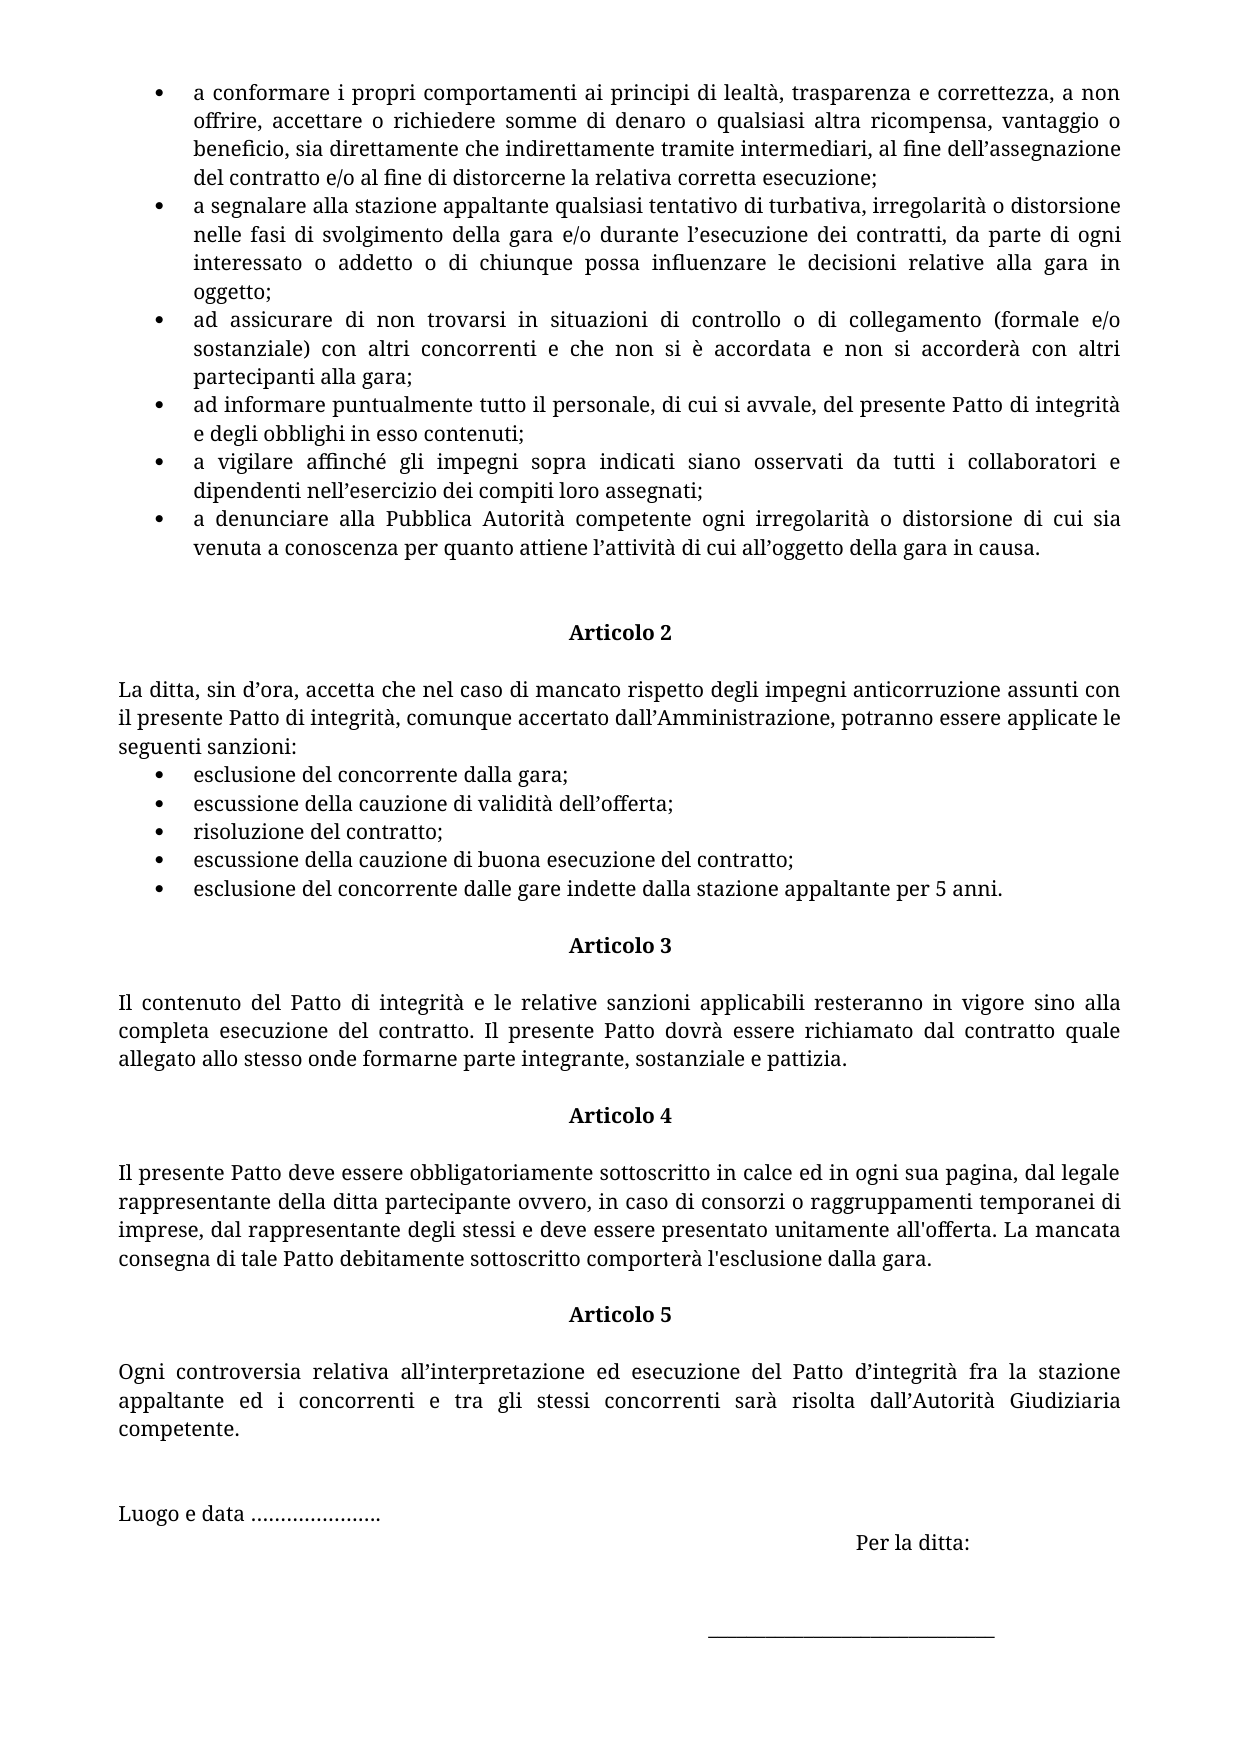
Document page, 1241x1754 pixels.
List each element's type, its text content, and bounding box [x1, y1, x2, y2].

list a segnalare alla stazione appaltante qualsiasi tentativo di turbativa, irregolarità o distorsione nelle fasi di svolgimento della gara e/o durante l’esecuzione dei contratti, da parte di ogni interessato o addetto o di chiunque possa influenzare le decisioni relative alla gara in oggetto; [156, 191, 1122, 305]
list a vigilare affinché gli impegni sopra indicati siano osservati da tutti i collaboratori e dipendenti nell’esercizio dei compiti loro assegnati; [156, 447, 1122, 504]
text Articolo 3 [118, 931, 1122, 959]
text La ditta, sin d’ora, accetta che nel caso di mancato rispetto degli impegni anticorruzione assunti con il presente Patto di integrità, comunque accertato dall’Amministrazione, potranno essere applicate le seguenti sanzioni: [118, 675, 1122, 760]
list esclusione del concorrente dalle gare indette dalla stazione appaltante per 5 anni. [156, 874, 1122, 902]
text Articolo 5 [118, 1301, 1122, 1329]
list ad informare puntualmente tutto il personale, di cui si avvale, del presente Patto di integrità e degli obblighi in esso contenuti; [156, 391, 1122, 447]
list esclusione del concorrente dalla gara; [156, 760, 1122, 789]
text Il contenuto del Patto di integrità e le relative sanzioni applicabili resteranno in vigore sino alla completa esecuzione del contratto. Il presente Patto dovrà essere richiamato dal contratto quale allegato allo stesso onde formarne parte integrante, sostanziale e pattizia. [118, 988, 1122, 1073]
list escussione della cauzione di validità dell’offerta; [156, 789, 1122, 817]
text Il presente Patto deve essere obbligatoriamente sottoscritto in calce ed in ogni sua pagina, dal legale rappresentante della ditta partecipante ovvero, in caso di consorzi o raggruppamenti temporanei di imprese, dal rappresentante degli stessi e deve essere presentato unitamente all'offerta. La mancata consegna di tale Patto debitamente sottoscritto comporterà l'esclusione dalla gara. [118, 1158, 1122, 1272]
list a conformare i propri comportamenti ai principi di lealtà, trasparenza e correttezza, a non offrire, accettare o richiedere somme di denaro o qualsiasi altra ricompensa, vantaggio o beneficio, sia direttamente che indirettamente tramite intermediari, al fine dell’assegnazione del contratto e/o al fine di distorcerne la relativa corretta esecuzione; [156, 78, 1122, 191]
list a denunciare alla Pubblica Autorità competente ogni irregolarità o distorsione di cui sia venuta a conoscenza per quanto attiene l’attività di cui all’oggetto della gara in causa. [156, 504, 1122, 561]
text Articolo 4 [118, 1101, 1122, 1130]
text Ogni controversia relativa all’interpretazione ed esecuzione del Patto d’integrità fra la stazione appaltante ed i concorrenti e tra gli stessi concorrenti sarà risolta dall’Autorità Giudiziaria competente. [118, 1357, 1122, 1443]
list ad assicurare di non trovarsi in situazioni di controllo o di collegamento (formale e/o sostanziale) con altri concorrenti e che non si è accordata e non si accorderà con altri partecipanti alla gara; [156, 305, 1122, 391]
list escussione della cauzione di buona esecuzione del contratto; [156, 846, 1122, 874]
list risoluzione del contratto; [156, 817, 1122, 846]
text Luogo e data …………………. [118, 1499, 1122, 1528]
text ______________________________ [118, 1613, 1122, 1642]
text Articolo 2 [118, 618, 1122, 646]
text Per la ditta: [118, 1528, 1122, 1556]
